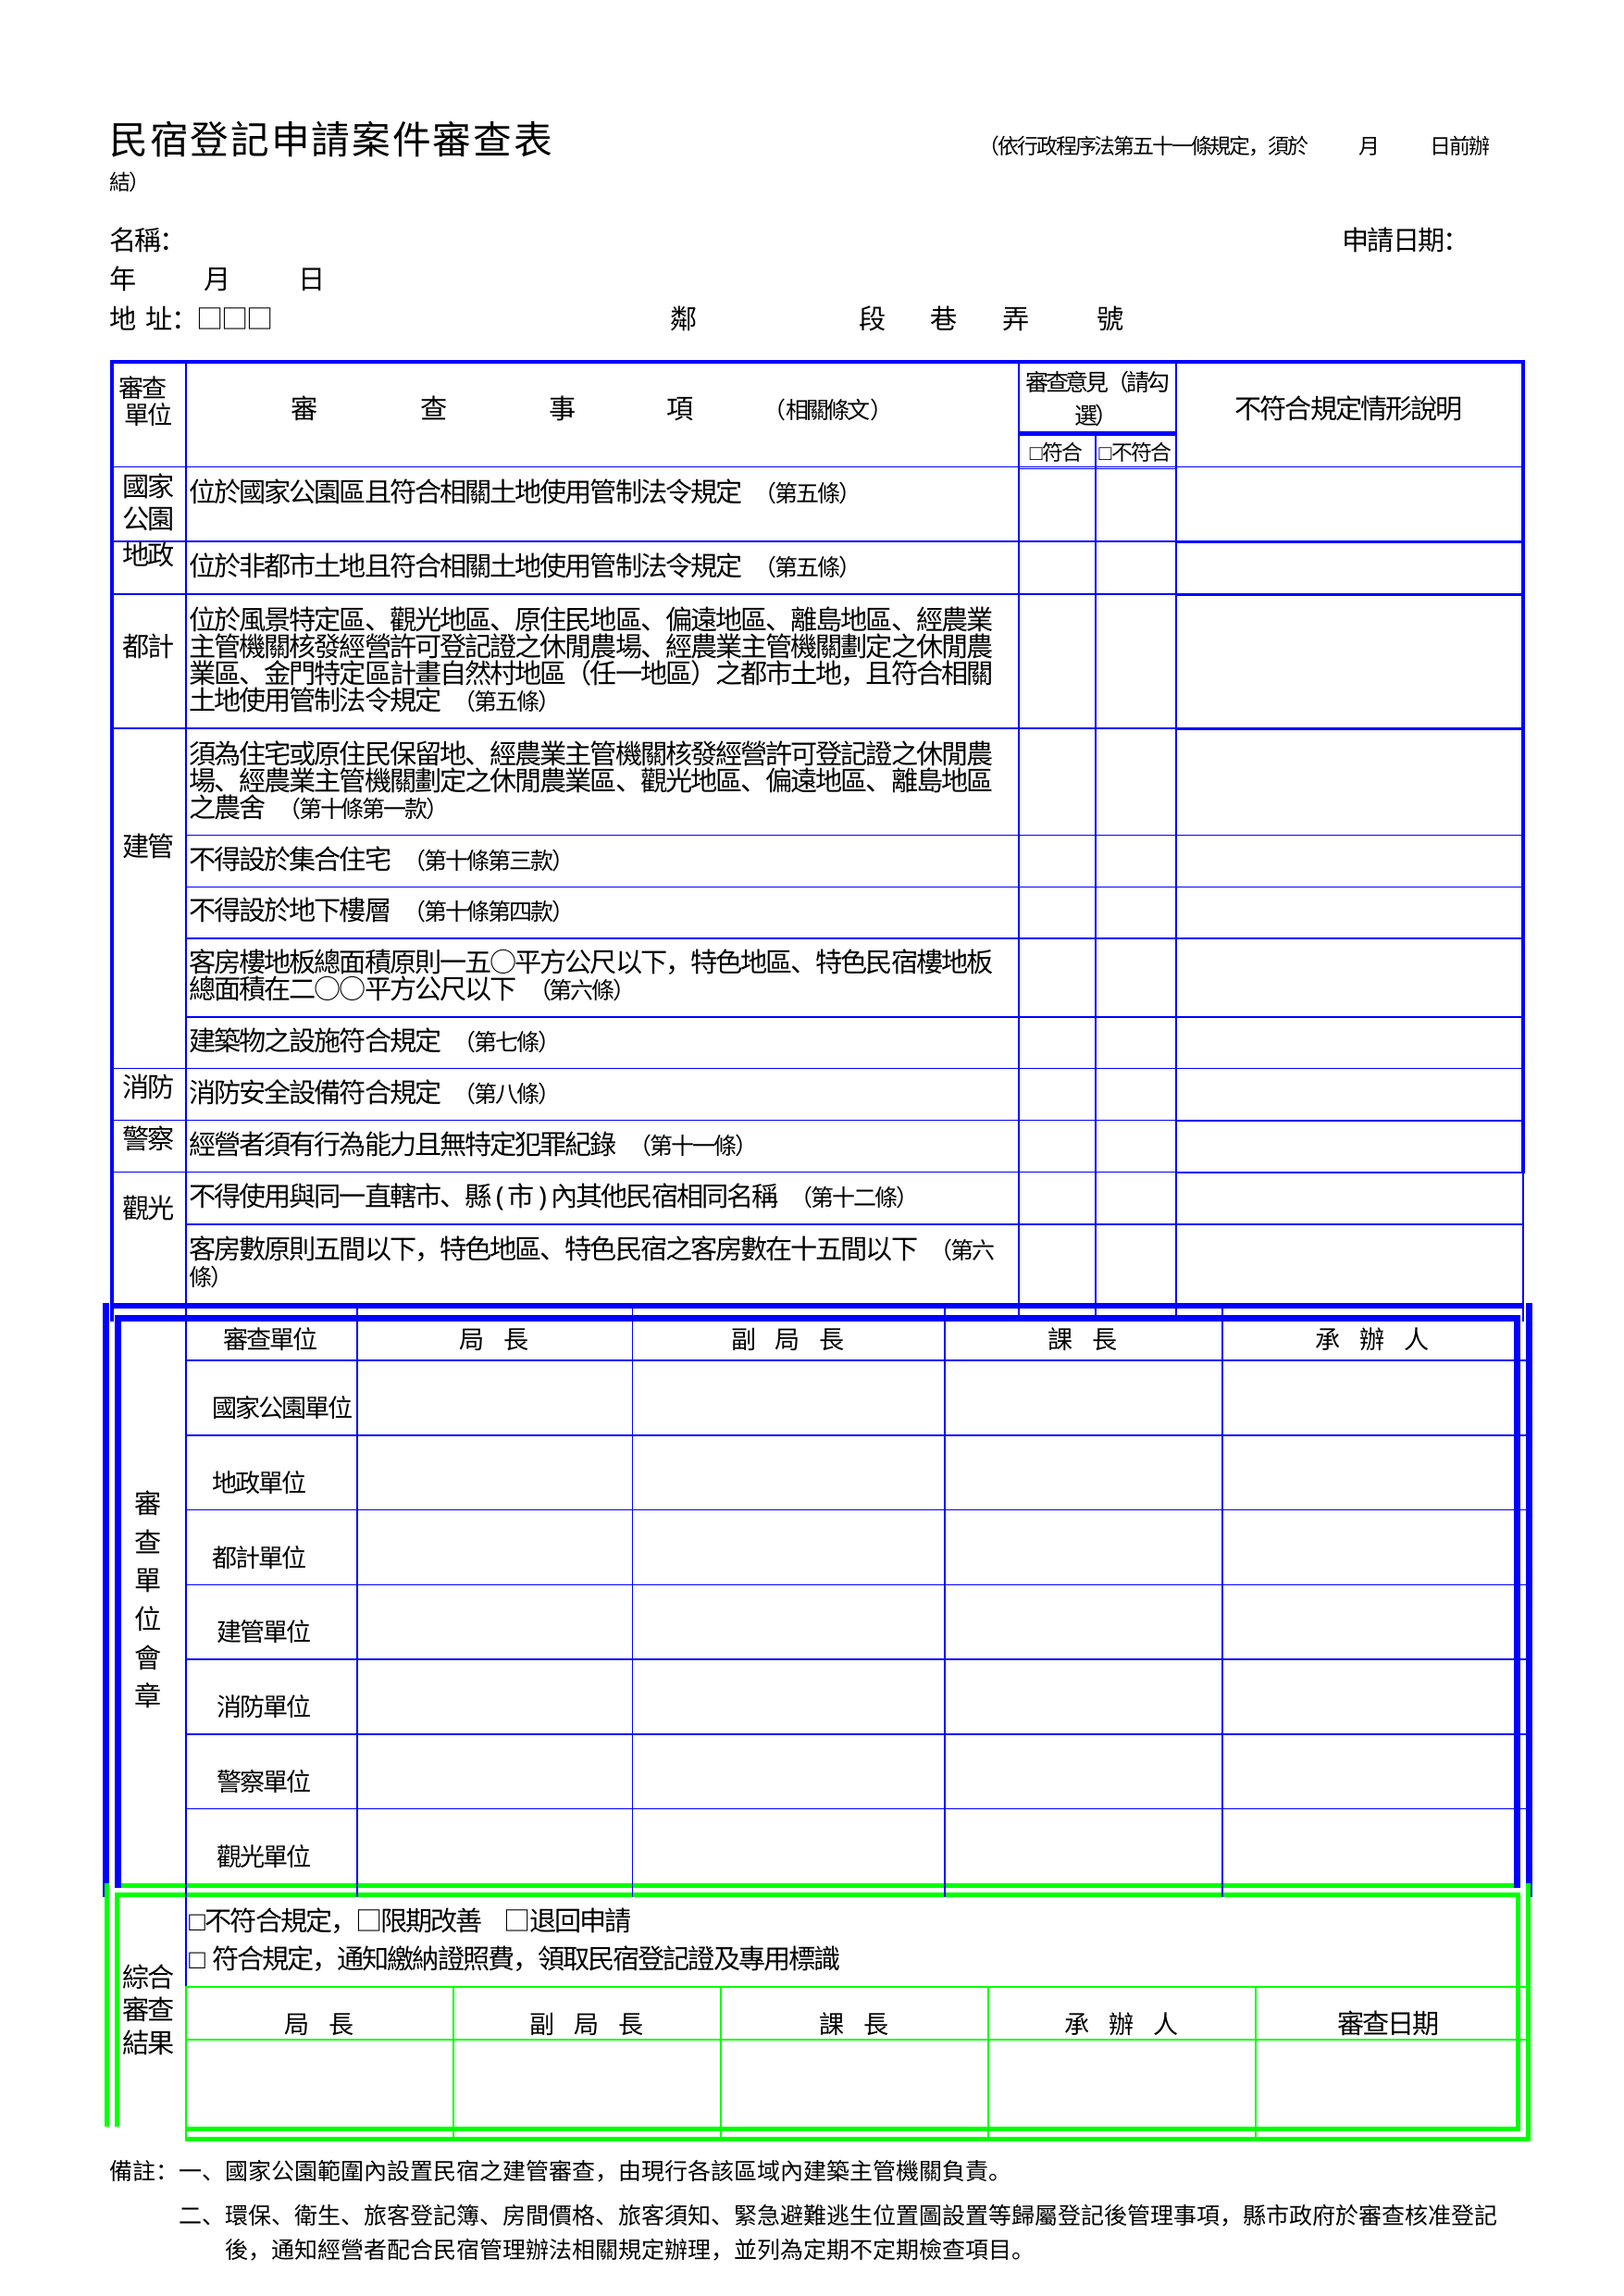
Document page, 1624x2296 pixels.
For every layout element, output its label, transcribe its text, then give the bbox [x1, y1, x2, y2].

table_cell [358, 1510, 632, 1584]
table_header 審查 單位 [114, 364, 185, 466]
table_cell [633, 1735, 944, 1808]
table_cell [1177, 836, 1521, 886]
table_cell [1223, 1660, 1514, 1733]
table_cell [1097, 1069, 1175, 1119]
table_cell 國家 公園 [114, 467, 185, 540]
table_cell [358, 1888, 632, 1893]
table_cell [1097, 1018, 1175, 1068]
table_cell 客房樓地板總面積原則一五○平方公尺以下，特色地區、特色民宿樓地板總面積在二○○平方公尺以下 （第六條） [187, 939, 1018, 1016]
table_cell [187, 1309, 356, 1315]
table_cell 不得使用與同一直轄市、縣(市)內其他民宿相同名稱 （第十二條） [187, 1173, 1018, 1223]
table_cell [358, 1735, 632, 1808]
table_cell [1223, 1510, 1514, 1584]
table_cell □符合 [1020, 436, 1095, 466]
table_cell 綜合 審查 結果 [112, 1883, 185, 2127]
table_cell [1020, 1225, 1095, 1302]
table_cell [1097, 1309, 1175, 1315]
table_cell [722, 2041, 987, 2127]
table_cell 課 長 [946, 1322, 1221, 1359]
table_cell [989, 2041, 1255, 2127]
table_cell [454, 2041, 720, 2127]
table_header 審查意見（請勾選） [1020, 364, 1175, 431]
table_cell [1223, 1585, 1514, 1658]
table_cell [358, 1361, 632, 1434]
table_cell 審查日期 [1257, 1988, 1516, 2039]
table_cell 警察單位 [187, 1735, 356, 1808]
table_cell [1257, 2041, 1516, 2127]
table_cell [358, 1436, 632, 1509]
table_cell [1177, 596, 1521, 727]
table_cell 客房數原則五間以下，特色地區、特色民宿之客房數在十五間以下 （第六條） [187, 1225, 1018, 1302]
table_cell 局 長 [358, 1322, 632, 1359]
table_cell [1223, 1735, 1514, 1808]
table_cell [1020, 1121, 1095, 1172]
table_cell 消防 [114, 1069, 185, 1119]
table_cell [946, 1735, 1221, 1808]
table_header 不符合規定情形說明 [1177, 364, 1521, 466]
table_cell 審查單位 [187, 1322, 356, 1359]
table_cell [1020, 1069, 1095, 1119]
table_cell 副 局 長 [454, 1988, 720, 2039]
table_cell [1097, 542, 1175, 593]
table_cell [946, 1361, 1221, 1434]
table_cell [633, 1660, 944, 1733]
table_cell [633, 1436, 944, 1509]
table_cell [633, 1809, 944, 1882]
table_cell [1223, 1361, 1514, 1434]
table_cell [1097, 939, 1175, 1016]
text 備註：一、國家公園範圍內設置民宿之建管審查，由現行各該區域內建築主管機關負責。 [109, 2153, 1514, 2186]
table_cell 警察 [114, 1121, 185, 1172]
table_cell 副 局 長 [633, 1322, 944, 1359]
table_cell 國家公園單位 [187, 1361, 356, 1434]
table_cell 都計 [114, 595, 185, 727]
table_cell [1097, 836, 1175, 886]
table_cell [633, 1888, 944, 1893]
table_cell [1097, 1173, 1175, 1223]
table_cell [633, 1510, 944, 1584]
table_cell 觀光 [114, 1173, 185, 1302]
text 地 址：□□□ 鄰 段 巷 弄 號 [109, 297, 1514, 336]
table_cell [1177, 1069, 1521, 1119]
table_cell [1177, 730, 1521, 835]
table_cell [1223, 1809, 1514, 1882]
table_cell 位於非都市土地且符合相關土地使用管制法令規定 （第五條） [187, 542, 1018, 593]
table_cell 承 辦 人 [1223, 1309, 1523, 1359]
table_cell [633, 1309, 944, 1315]
table_cell [1177, 887, 1521, 937]
table_cell [633, 1361, 944, 1434]
text 民宿登記申請案件審查表 （依行政程序法第五十一條規定，須於 月 日前辦結） [109, 109, 1514, 196]
table_cell [1020, 469, 1095, 540]
table_cell 位於風景特定區、觀光地區、原住民地區、偏遠地區、離島地區、經農業主管機關核發經營許可登記證之休閒農場、經農業主管機關劃定之休閒農業區、金門特定區計畫自然村地區（任一地區）之都市土地，且符合相關土地使用管制法令規定 （第五條） [187, 595, 1018, 727]
table_cell [1177, 939, 1521, 1016]
table_cell [1020, 939, 1095, 1016]
table_cell □不符合 [1097, 436, 1175, 466]
table_cell [1020, 595, 1095, 727]
table_cell [1097, 469, 1175, 540]
table_cell [187, 1888, 356, 1893]
table_cell [946, 1660, 1221, 1733]
table_cell 經營者須有行為能力且無特定犯罪紀錄 （第十一條） [187, 1121, 1018, 1172]
table_cell [1177, 543, 1521, 593]
table_cell [187, 2041, 452, 2127]
text 二、環保、衛生、旅客登記簿、房間價格、旅客須知、緊急避難逃生位置圖設置等歸屬登記後管理事項，縣市政府於審查核准登記後，通知經營者配合民宿管理辦法相關規定辦理，並列為定期不定期檢查項目。 [179, 2198, 1514, 2265]
table_cell 觀光單位 [187, 1809, 356, 1882]
table_cell [1177, 1018, 1521, 1068]
table_cell □不符合規定，□限期改善 □退回申請 符合規定，通知繳納證照費，領取民宿登記證及專用標識 [187, 1897, 1516, 1986]
table_cell [1097, 887, 1175, 937]
table_cell 須為住宅或原住民保留地、經農業主管機關核發經營許可登記證之休閒農場、經農業主管機關劃定之休閒農業區、觀光地區、偏遠地區、離島地區之農舍 （第十條第一款） [187, 729, 1018, 835]
table_cell 建管 [114, 729, 185, 1068]
table_cell 消防單位 [187, 1660, 356, 1733]
table_cell [1097, 1121, 1175, 1172]
table_cell 地政單位 [187, 1436, 356, 1509]
table_cell 局 長 [187, 1988, 452, 2039]
table_cell [1020, 542, 1095, 593]
table_cell 地政 [114, 542, 185, 593]
table_cell [1223, 1436, 1514, 1509]
table_cell [1097, 729, 1175, 835]
table_cell 審 查 單 位 會 章 [112, 1309, 185, 1882]
table_cell 位於國家公園區且符合相關土地使用管制法令規定 （第五條） [187, 467, 1018, 540]
table_cell [1177, 1309, 1221, 1315]
table_cell [946, 1888, 1221, 1893]
table_cell [1020, 887, 1095, 937]
table_cell [1097, 595, 1175, 727]
table_cell [1177, 1173, 1522, 1223]
table_cell [1223, 1883, 1523, 1986]
table_cell [1020, 836, 1095, 886]
table_header 審 查 事 項 （相關條文） [187, 364, 1018, 466]
table_cell 建管單位 [187, 1585, 356, 1658]
table_cell [946, 1510, 1221, 1584]
table_cell 消防安全設備符合規定 （第八條） [187, 1069, 1018, 1119]
table_cell [946, 1809, 1221, 1882]
table_cell 不得設於地下樓層 （第十條第四款） [187, 887, 1018, 937]
table_cell [1177, 467, 1521, 540]
table_cell 建築物之設施符合規定 （第七條） [187, 1018, 1018, 1068]
table_cell [1177, 1122, 1521, 1172]
table_cell 不得設於集合住宅 （第十條第三款） [187, 836, 1018, 886]
table_cell 課 長 [722, 1988, 987, 2039]
table_cell [1177, 1225, 1522, 1302]
table_cell [358, 1809, 632, 1882]
table_cell [1020, 1018, 1095, 1068]
table_cell [946, 1436, 1221, 1509]
table_cell [358, 1309, 632, 1315]
table_cell [633, 1585, 944, 1658]
table_cell [946, 1309, 1018, 1315]
table_cell [1020, 729, 1095, 835]
text 名稱： 申請日期： 年 月 日 [109, 219, 1514, 297]
table_cell [1020, 1173, 1095, 1223]
table_cell [946, 1585, 1221, 1658]
table_cell [1020, 1309, 1095, 1315]
table_cell 都計單位 [187, 1510, 356, 1584]
table_cell 承 辦 人 [989, 1988, 1255, 2039]
table_cell [358, 1585, 632, 1658]
table_cell [1097, 1225, 1175, 1302]
table_cell [358, 1660, 632, 1733]
